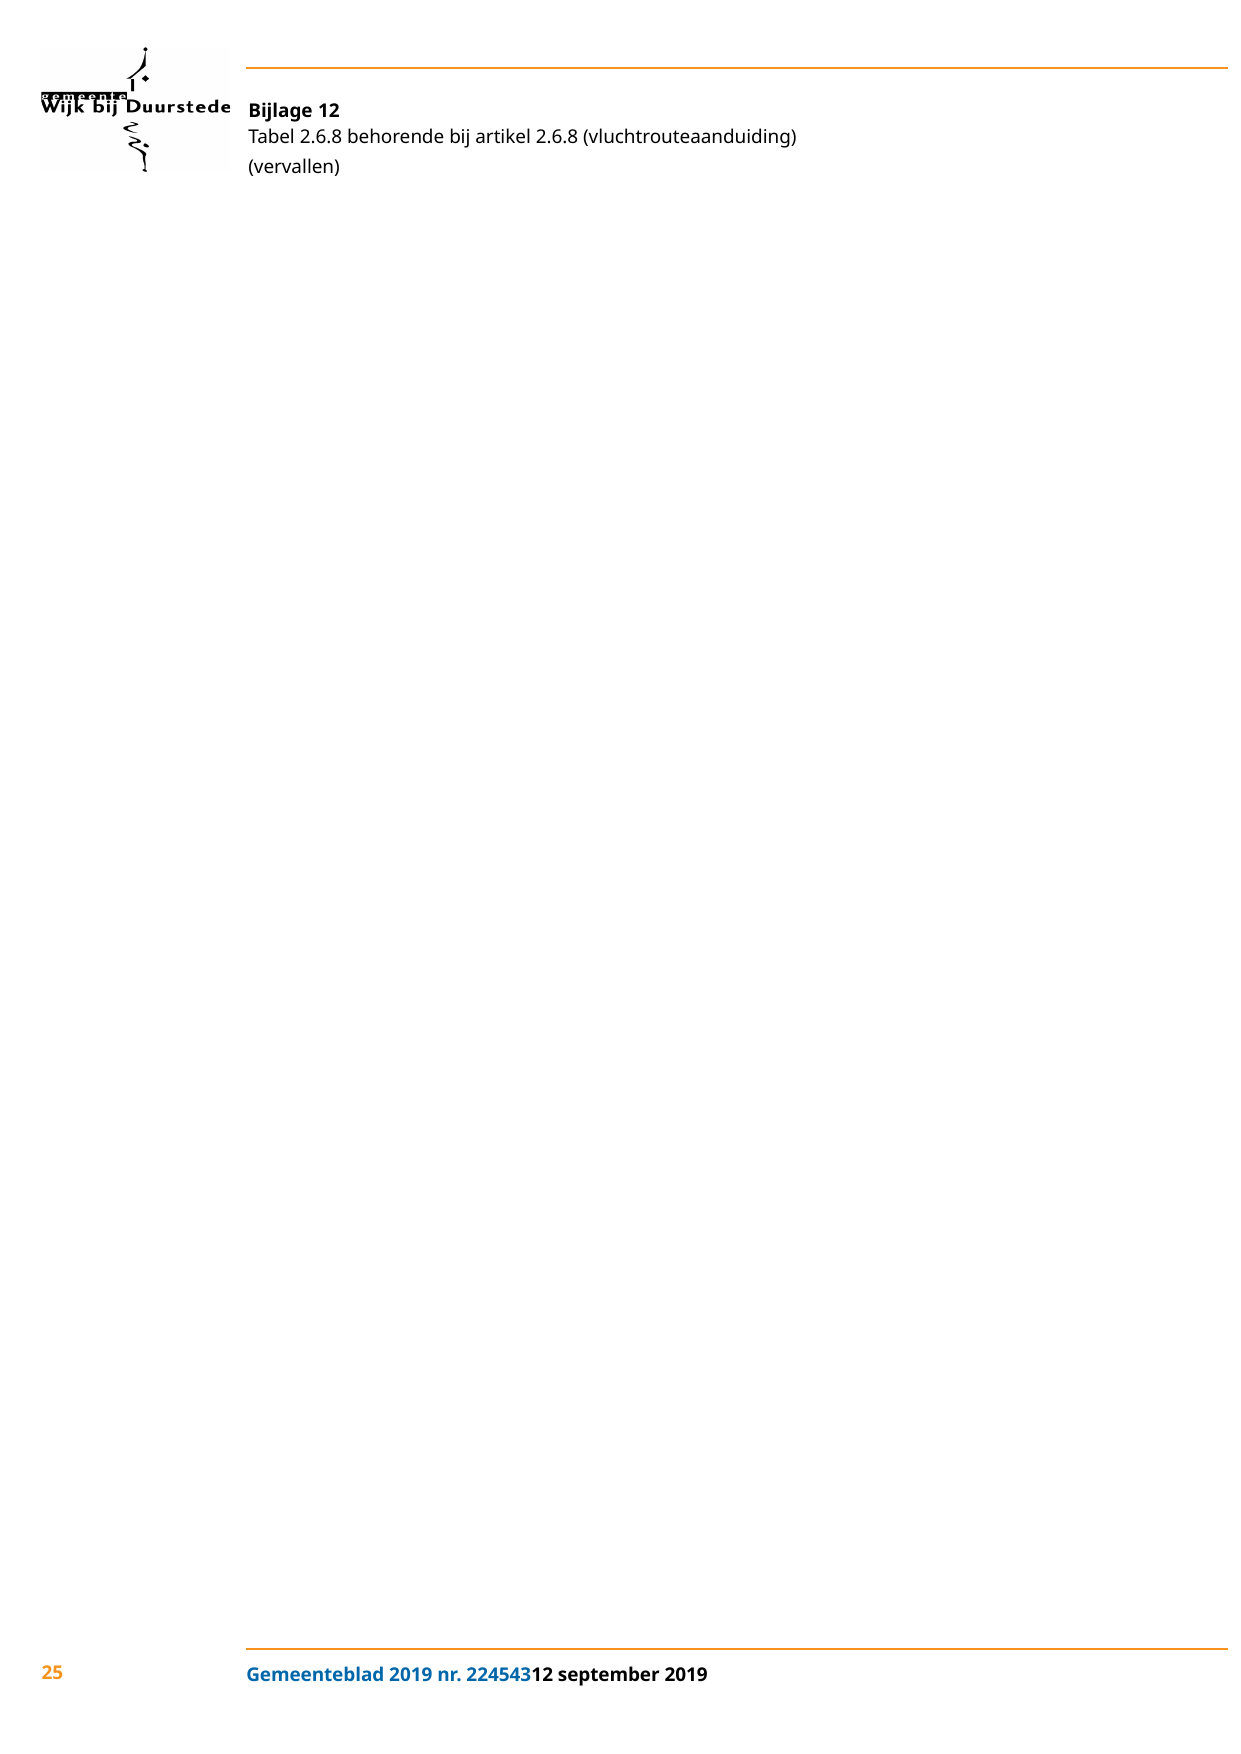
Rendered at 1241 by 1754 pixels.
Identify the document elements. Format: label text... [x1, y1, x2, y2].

text Tabel 2.6.8 behorende bij artikel 2.6.8 (vluchtrouteaanduiding) [248, 123, 1152, 149]
text Bijlage 12 [248, 95, 1152, 123]
picture [41, 47, 231, 172]
text (vervallen) [248, 153, 1152, 179]
